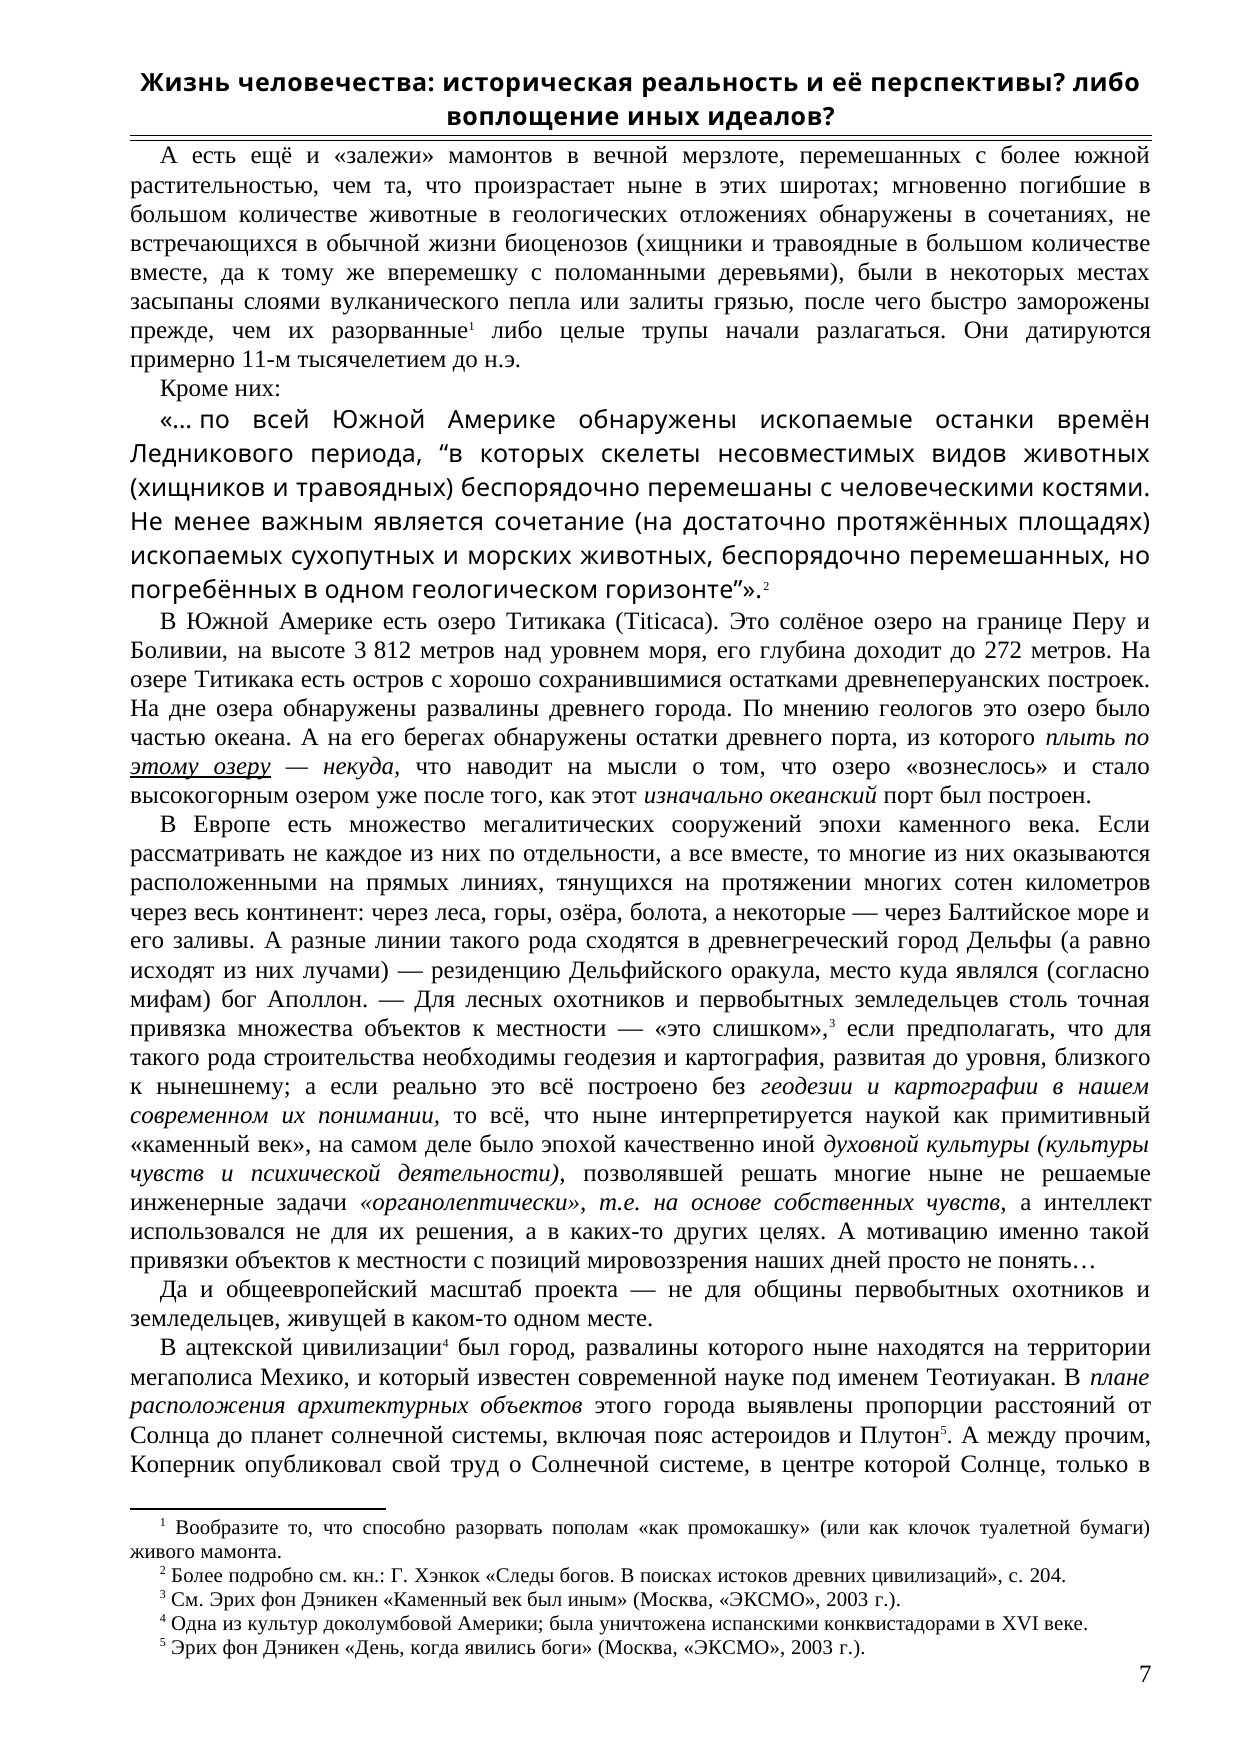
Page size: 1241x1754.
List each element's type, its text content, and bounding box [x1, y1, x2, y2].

text «… по всей Южной Америке обнаружены ископаемые останки времён Ледникового периода, “в которых скелеты несовместимых видов животных (хищников и травоядных) беспорядочно перемешаны с человеческими костями. Не менее важным является сочетание (на достаточно протяжённых площадях) ископаемых сухопутных и морских животных, беспорядочно перемешанных, но погребённых в одном геологическом горизонте”». [130, 402, 1152, 606]
text В ацтекской цивилизации был город, развалины которого ныне находятся на территории мегаполиса Мехико, и который известен современной науке под именем Теотиуакан. В плане расположения архитектурных объектов этого города выявлены пропорции расстояний от Солнца до планет солнечной системы, включая пояс астероидов и Плутон. А между прочим, Коперник опубликовал свой труд о Солнечной системе, в центре которой Солнце, только в [130, 1332, 1152, 1478]
text Вообразите то, что способно разорвать пополам «как промокашку» (или как клочок туалетной бумаги) живого мамонта. [130, 1515, 1152, 1563]
text Более подробно см. кн.: Г. Хэнкок «Следы богов. В поисках истоков древних цивилизаций», с. 204. [130, 1563, 1152, 1587]
text В Европе есть множество мегалитических сооружений эпохи каменного века. Если рассматривать не каждое из них по отдельности, а все вместе, то многие из них оказываются расположенными на прямых линиях, тянущихся на протяжении многих сотен километров через весь континент: через леса, горы, озёра, болота, а некоторые — через Балтийское море и его заливы. А разные линии такого рода сходятся в древнегреческий город Дельфы (а равно исходят из них лучами) — резиденцию Дельфийского оракула, место куда являлся (согласно мифам) бог Аполлон. — Для лесных охотников и первобытных земледельцев столь точная привязка множества объектов к местности — «это слишком», если предполагать, что для такого рода строительства необходимы геодезия и картография, развитая до уровня, близкого к нынешнему; а если реально это всё построено без геодезии и картографии в нашем современном их понимании, то всё, что ныне интерпретируется наукой как примитивный «каменный век», на самом деле было эпохой качественно иной духовной культуры (культуры чувств и психической деятельности), позволявшей решать многие ныне не решаемые инженерные задачи «органолептически», т.е. на основе собственных чувств, а интел­лект использовался не для их решения, а в каких-то других целях. А мотивацию именно такой привязки объектов к местности с позиций мировоззрения наших дней просто не понять… [130, 809, 1152, 1274]
text См. Эрих фон Дэникен «Каменный век был иным» (Москва, «ЭКСМО», 2003 г.). [130, 1587, 1152, 1611]
text Эрих фон Дэникен «День, когда явились боги» (Москва, «ЭКСМО», 2003 г.). [130, 1635, 1152, 1659]
text А есть ещё и «залежи» мамонтов в вечной мерзлоте, перемешанных с более южной растительностью, чем та, что произрастает ныне в этих широтах; мгновенно погибшие в большом количестве животные в геологических отложениях обнаружены в сочетаниях, не встречающихся в обычной жизни биоценозов (хищники и травоядные в большом количестве вместе, да к тому же вперемешку с поломанными деревьями), были в некоторых местах засыпаны слоями вулканического пепла или залиты грязью, после чего быстро заморожены прежде, чем их разорванные либо целые трупы начали разлагаться. Они датируются примерно 11‑м тысячелетием до н.э. [130, 141, 1152, 373]
text Одна из культур доколумбовой Америки; была уничтожена испанскими конквистадорами в XVI веке. [130, 1611, 1152, 1635]
text Кроме них: [130, 373, 1152, 402]
text Да и общеевропейский масштаб проекта — не для общины первобытных охотников и земледельцев, живущей в каком-то одном месте. [130, 1274, 1152, 1332]
text В Южной Америке есть озеро Титикака (Titicaca). Это солёное озеро на границе Перу и Боливии, на высоте 3 812 метров над уровнем моря, его глубина доходит до 272 метров. На озере Титикака есть остров с хорошо сохранившимися остатками древнеперуанских построек. На дне озера обнаружены развалины древнего города. По мнению геологов это озеро было частью океана. А на его берегах обнаружены остатки древнего порта, из которого плыть по этому озеру — некуда, что наводит на мысли о том, что озеро «вознеслось» и стало высокогорным озером уже после того, как этот изначально океанский порт был построен. [130, 606, 1152, 809]
